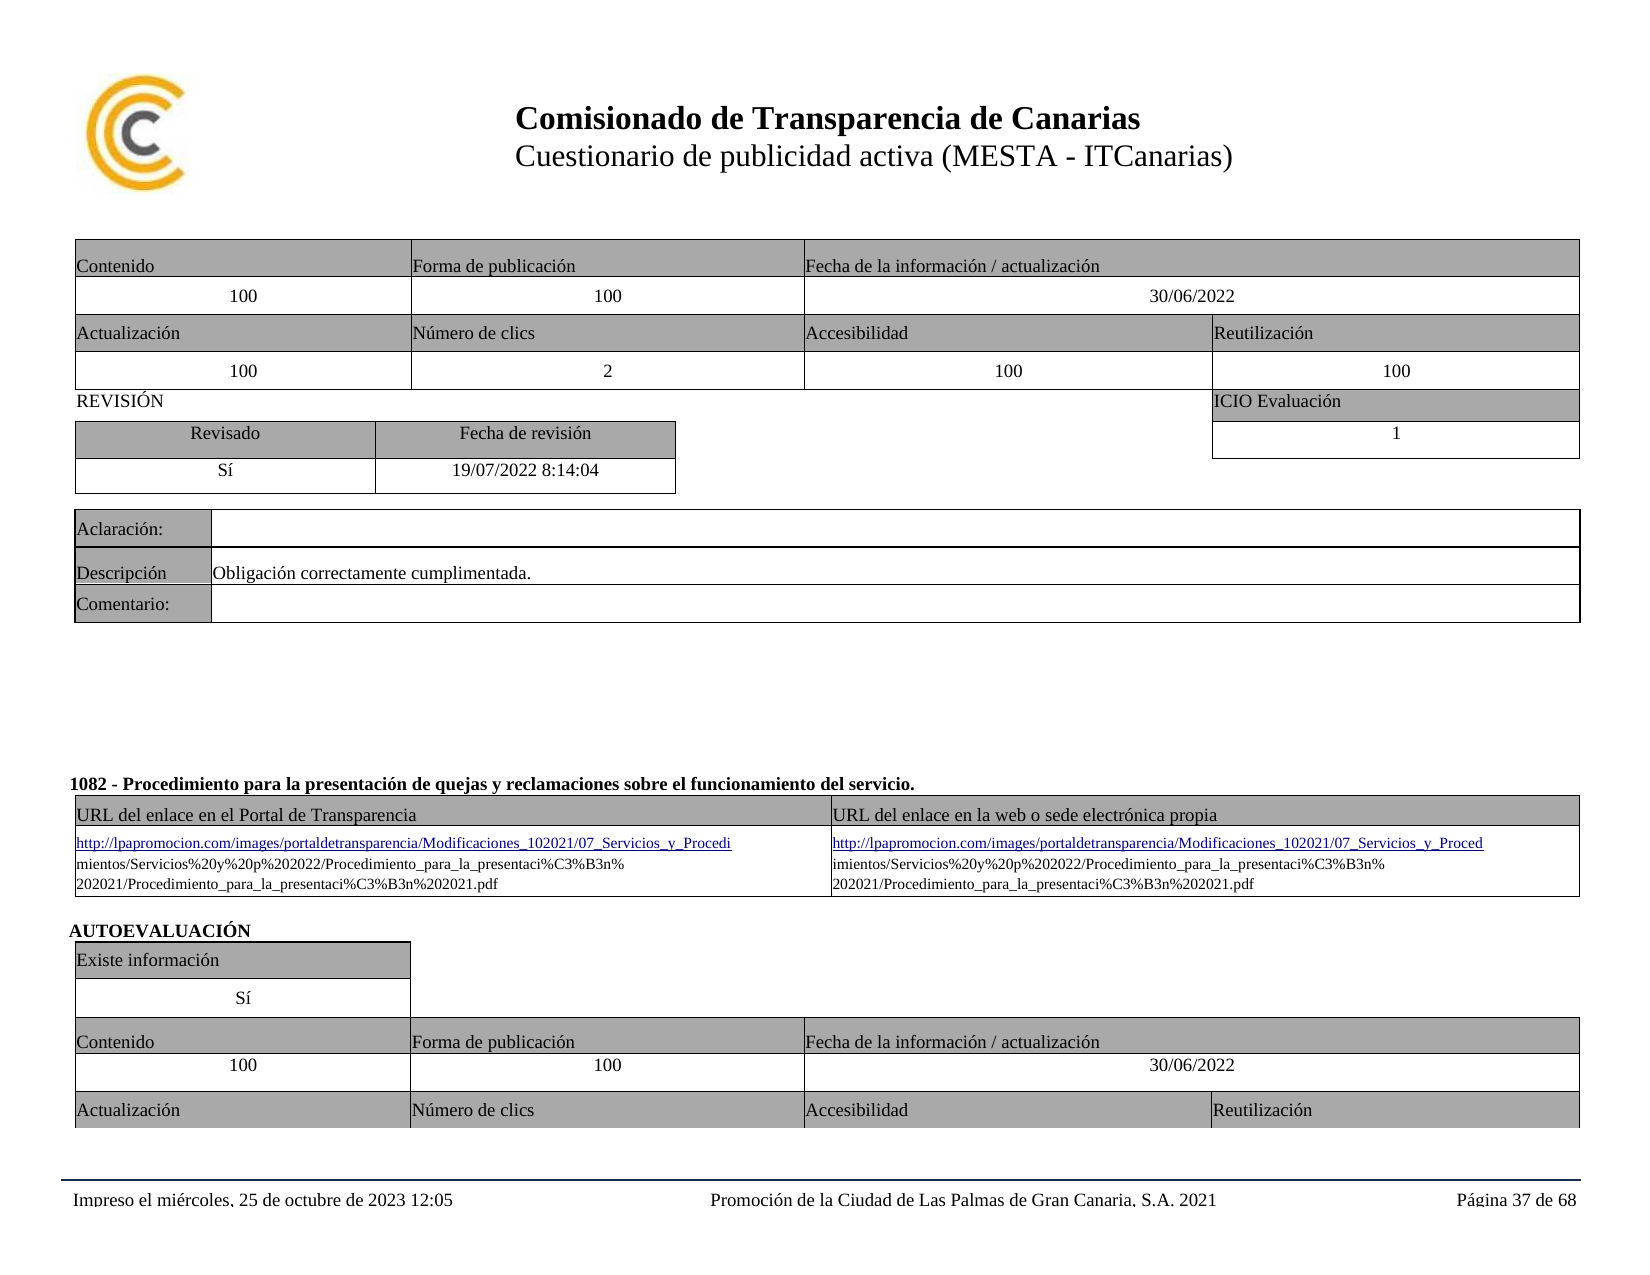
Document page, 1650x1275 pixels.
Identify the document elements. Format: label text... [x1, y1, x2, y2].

table_header Fecha de la información / actualización [805, 240, 1579, 276]
table_header Contenido [76, 240, 411, 276]
table_cell 2 [412, 352, 804, 389]
table_cell 100 [411, 1054, 804, 1091]
table_cell Número de clics [411, 1092, 804, 1128]
table_cell Sí [76, 459, 375, 493]
table_cell 30/06/2022 [805, 277, 1579, 314]
table_cell Obligación correctamente cumplimentada. [212, 548, 1579, 583]
table_cell 100 [412, 277, 804, 314]
table_cell 100 [1213, 352, 1579, 389]
table_cell 100 [76, 277, 411, 314]
table_cell Actualización [76, 1092, 410, 1128]
table_header URL del enlace en la web o sede electrónica propia [832, 796, 1579, 825]
table_cell Reutilización [1212, 1092, 1579, 1128]
table_cell Fecha de la información / actualización [805, 1018, 1579, 1053]
table_cell ICIO Evaluación [1213, 390, 1579, 421]
table_cell Número de clics [412, 315, 804, 351]
table_cell 30/06/2022 [805, 1054, 1579, 1091]
table_cell [1213, 459, 1580, 493]
table_cell 100 [805, 352, 1212, 389]
text 1082 - Procedimiento para la presentación de quejas y reclamaciones sobre el funcionamiento del servicio. [69, 773, 1587, 795]
table_cell Sí [76, 979, 410, 1017]
table_cell http://lpapromocion.com/images/portaldetransparencia/Modificaciones_102021/07_Servicios_y_Proced imientos/Servicios%20y%20p%202022/Procedimiento_para_la_presentaci%C3%B3n% 202021/Procedimiento_para_la_presentaci%C3%B3n%202021.pdf [832, 826, 1579, 896]
table_cell Accesibilidad [805, 1092, 1211, 1128]
table_header Forma de publicación [412, 240, 804, 276]
table_header Existe información [76, 943, 410, 978]
table_cell Accesibilidad [805, 315, 1212, 351]
table_header URL del enlace en el Portal de Transparencia [76, 796, 831, 825]
table_header Aclaración: [76, 510, 211, 546]
table_cell [212, 585, 1579, 622]
table_cell REVISIÓN [75, 390, 676, 421]
table_cell [676, 421, 1213, 493]
table_cell [676, 390, 1212, 421]
table_cell Forma de publicación [411, 1018, 804, 1053]
table_cell Actualización [76, 315, 411, 351]
table_cell Contenido [76, 1018, 410, 1053]
table_cell Comentario: [76, 585, 211, 622]
table_header [212, 510, 1579, 546]
table_cell 100 [76, 1054, 410, 1091]
table_cell Reutilización [1213, 315, 1579, 351]
table_cell http://lpapromocion.com/images/portaldetransparencia/Modificaciones_102021/07_Servicios_y_Procedi mientos/Servicios%20y%20p%202022/Procedimiento_para_la_presentaci%C3%B3n% 202021/Procedimiento_para_la_presentaci%C3%B3n%202021.pdf [76, 826, 831, 896]
table_cell Revisado [76, 422, 375, 458]
table_cell 100 [76, 352, 411, 389]
text AUTOEVALUACIÓN [68, 920, 1587, 941]
table_cell Descripción [76, 548, 211, 583]
table_cell 1 [1213, 422, 1579, 458]
table_cell Fecha de revisión [376, 422, 675, 458]
table_cell 19/07/2022 8:14:04 [376, 459, 675, 493]
table_header [411, 941, 1580, 1017]
